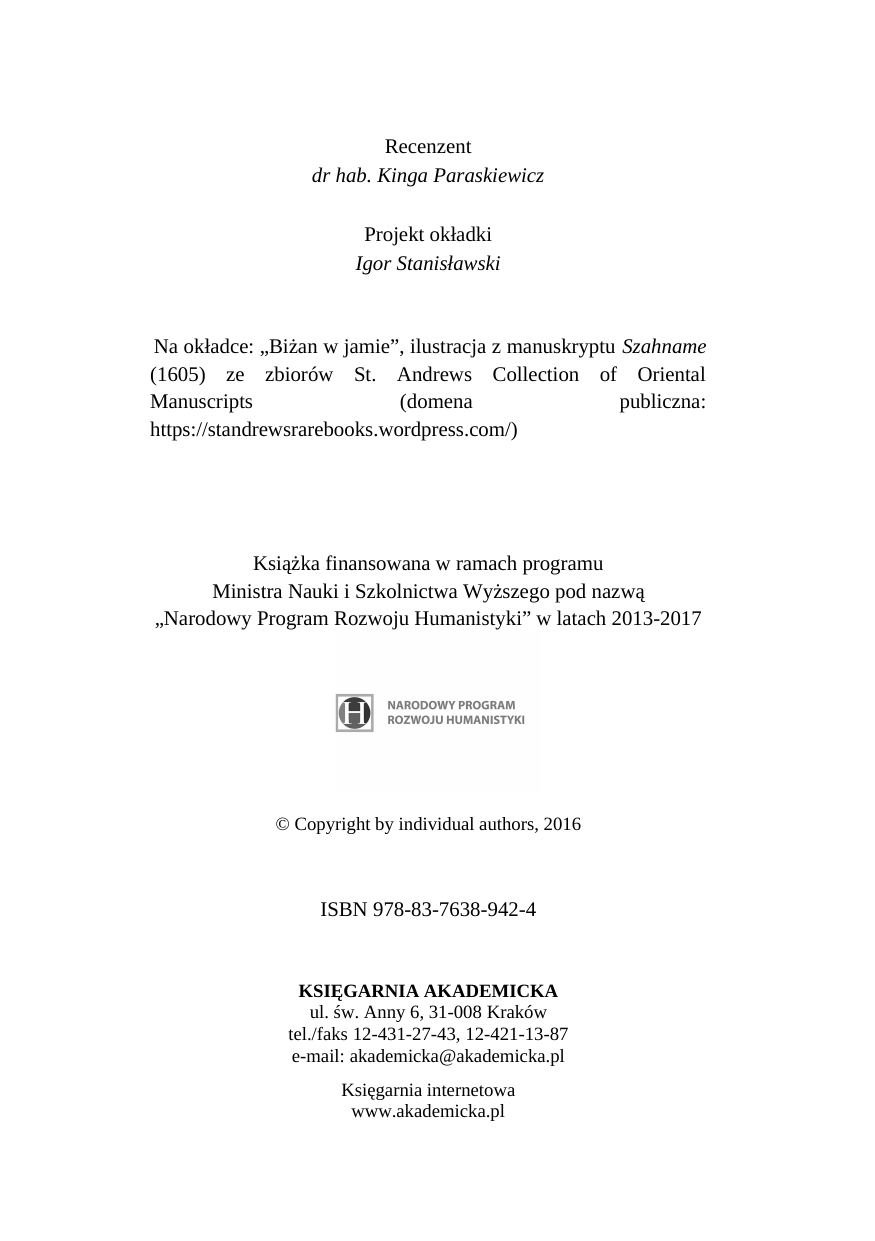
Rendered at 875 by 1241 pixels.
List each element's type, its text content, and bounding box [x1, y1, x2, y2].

text e-mail: akademicka@akademicka.pl [153, 1045, 704, 1066]
text „Narodowy Program Rozwoju Humanistyki” w latach 2013-2017 [153, 606, 703, 630]
text Książka finansowana w ramach programu Ministra Nauki i Szkolnictwa Wyższego pod nazwą [212, 551, 646, 603]
text tel./faks 12-431-27-43, 12-421-13-87 [153, 1023, 703, 1045]
text ISBN 978-83-7638-942-4 [153, 897, 703, 921]
text Księgarnia internetowa www.akademicka.pl [296, 1079, 560, 1122]
picture [335, 634, 542, 792]
text ul. św. Anny 6, 31-008 Kraków [153, 1002, 703, 1023]
text dr hab. Kinga Paraskiewicz [152, 163, 703, 187]
text Igor Stanisławski [153, 251, 703, 275]
text KSIĘGARNIA AKADEMICKA [153, 981, 703, 1002]
text © Copyright by individual authors, 2016 [153, 812, 704, 834]
text Recenzent [152, 134, 703, 158]
text Na okładce: „Biżan w jamie”, ilustracja z manuskryptu Szahname (1605) ze zbiorów St. Andrews Collection of Oriental Manuscripts (domena publiczna: https://standrewsrarebooks.wordpress.com/) [150, 334, 706, 441]
text Projekt okładki [153, 222, 703, 246]
